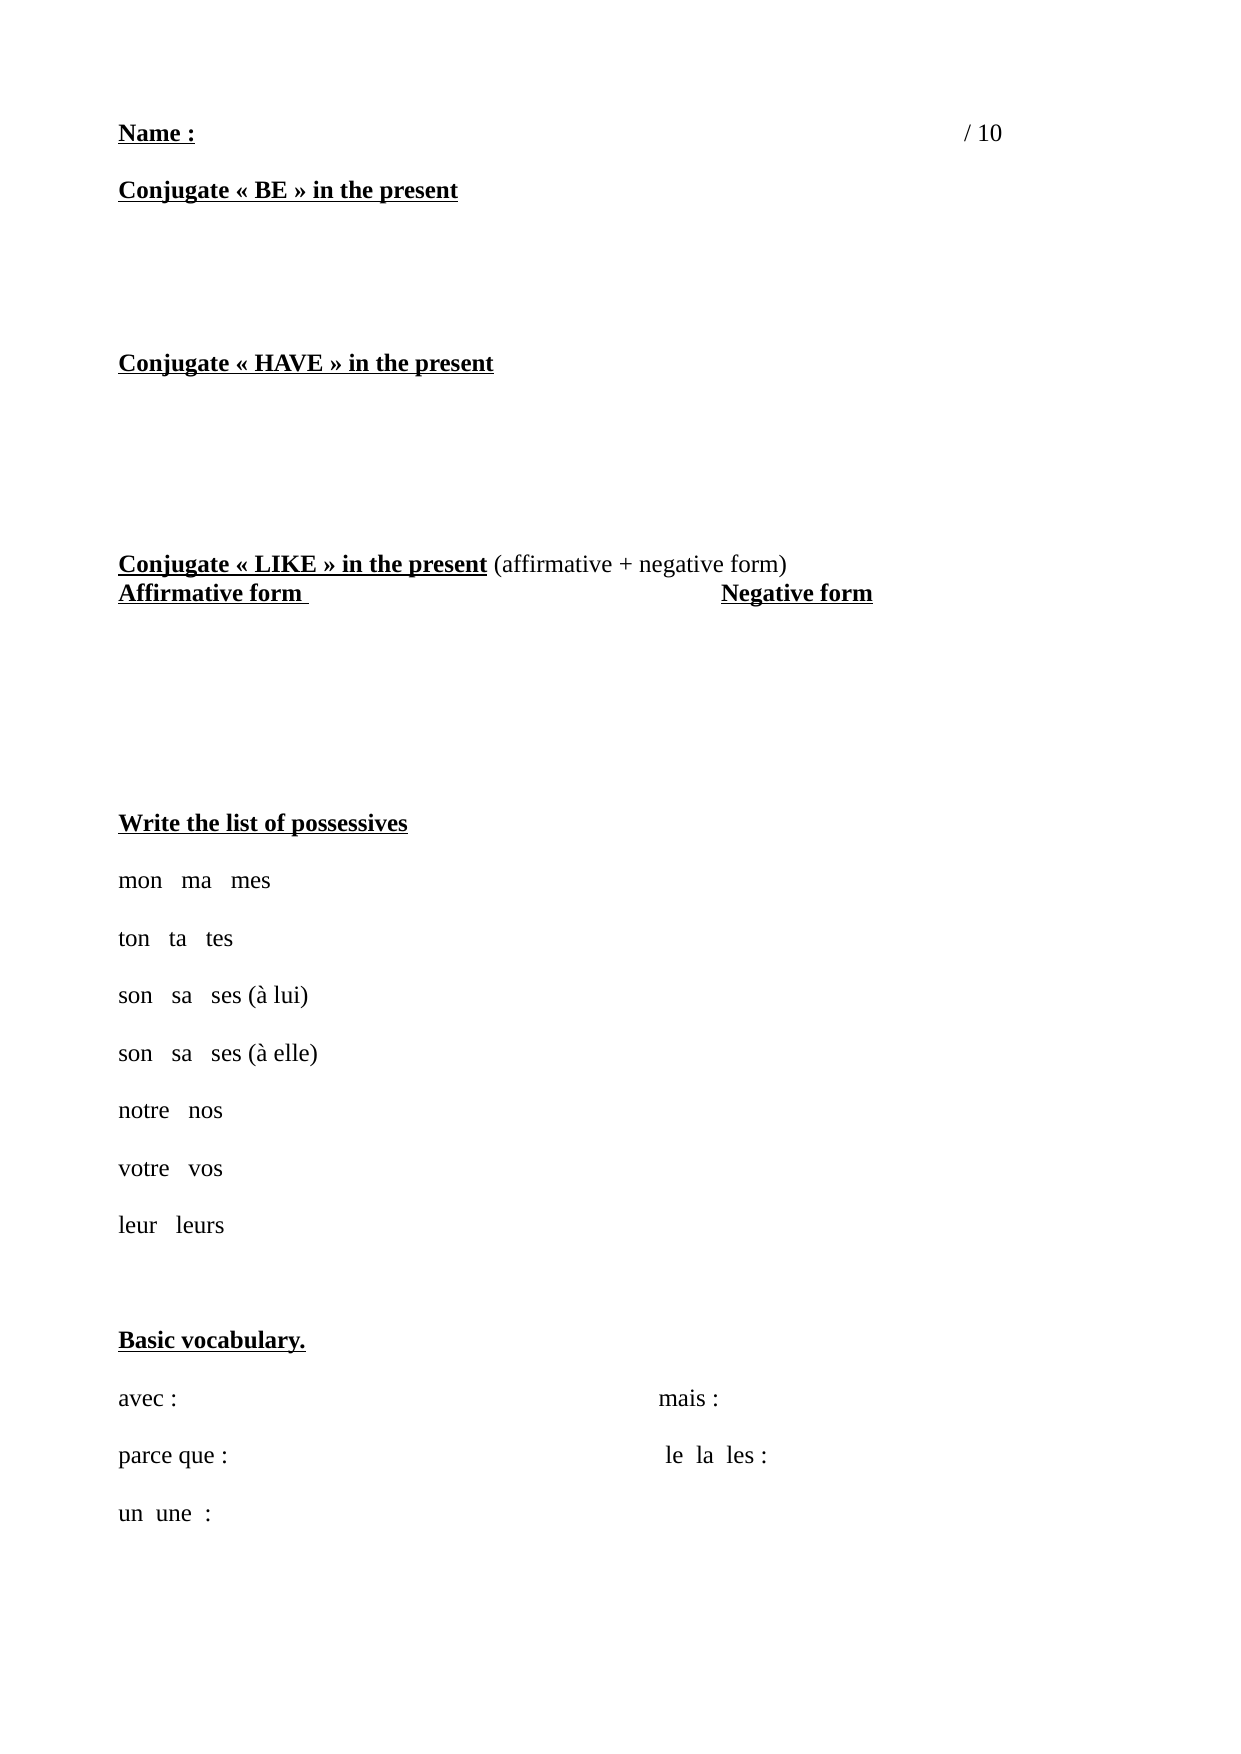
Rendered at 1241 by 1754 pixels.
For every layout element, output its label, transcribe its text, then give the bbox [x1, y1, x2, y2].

text son sa ses (à lui) [118, 981, 1122, 1009]
text Conjugate « HAVE » in the present [118, 348, 1122, 377]
text Conjugate « LIKE » in the present (affirmative + negative form) [118, 549, 1122, 578]
text son sa ses (à elle) [118, 1038, 1122, 1067]
text parce que : le la les : [118, 1441, 1122, 1469]
text notre nos [118, 1096, 1122, 1124]
text avec : mais : [118, 1383, 1122, 1412]
text Basic vocabulary. [118, 1326, 1122, 1354]
text Name : / 10 [118, 118, 1122, 147]
text Write the list of possessives [118, 808, 1122, 837]
text mon ma mes [118, 866, 1122, 894]
text un une : [118, 1498, 1122, 1527]
text votre vos [118, 1153, 1122, 1182]
text Conjugate « BE » in the present [118, 176, 1122, 204]
text leur leurs [118, 1211, 1122, 1239]
text ton ta tes [118, 923, 1122, 952]
text Affirmative form Negative form [118, 578, 1122, 607]
